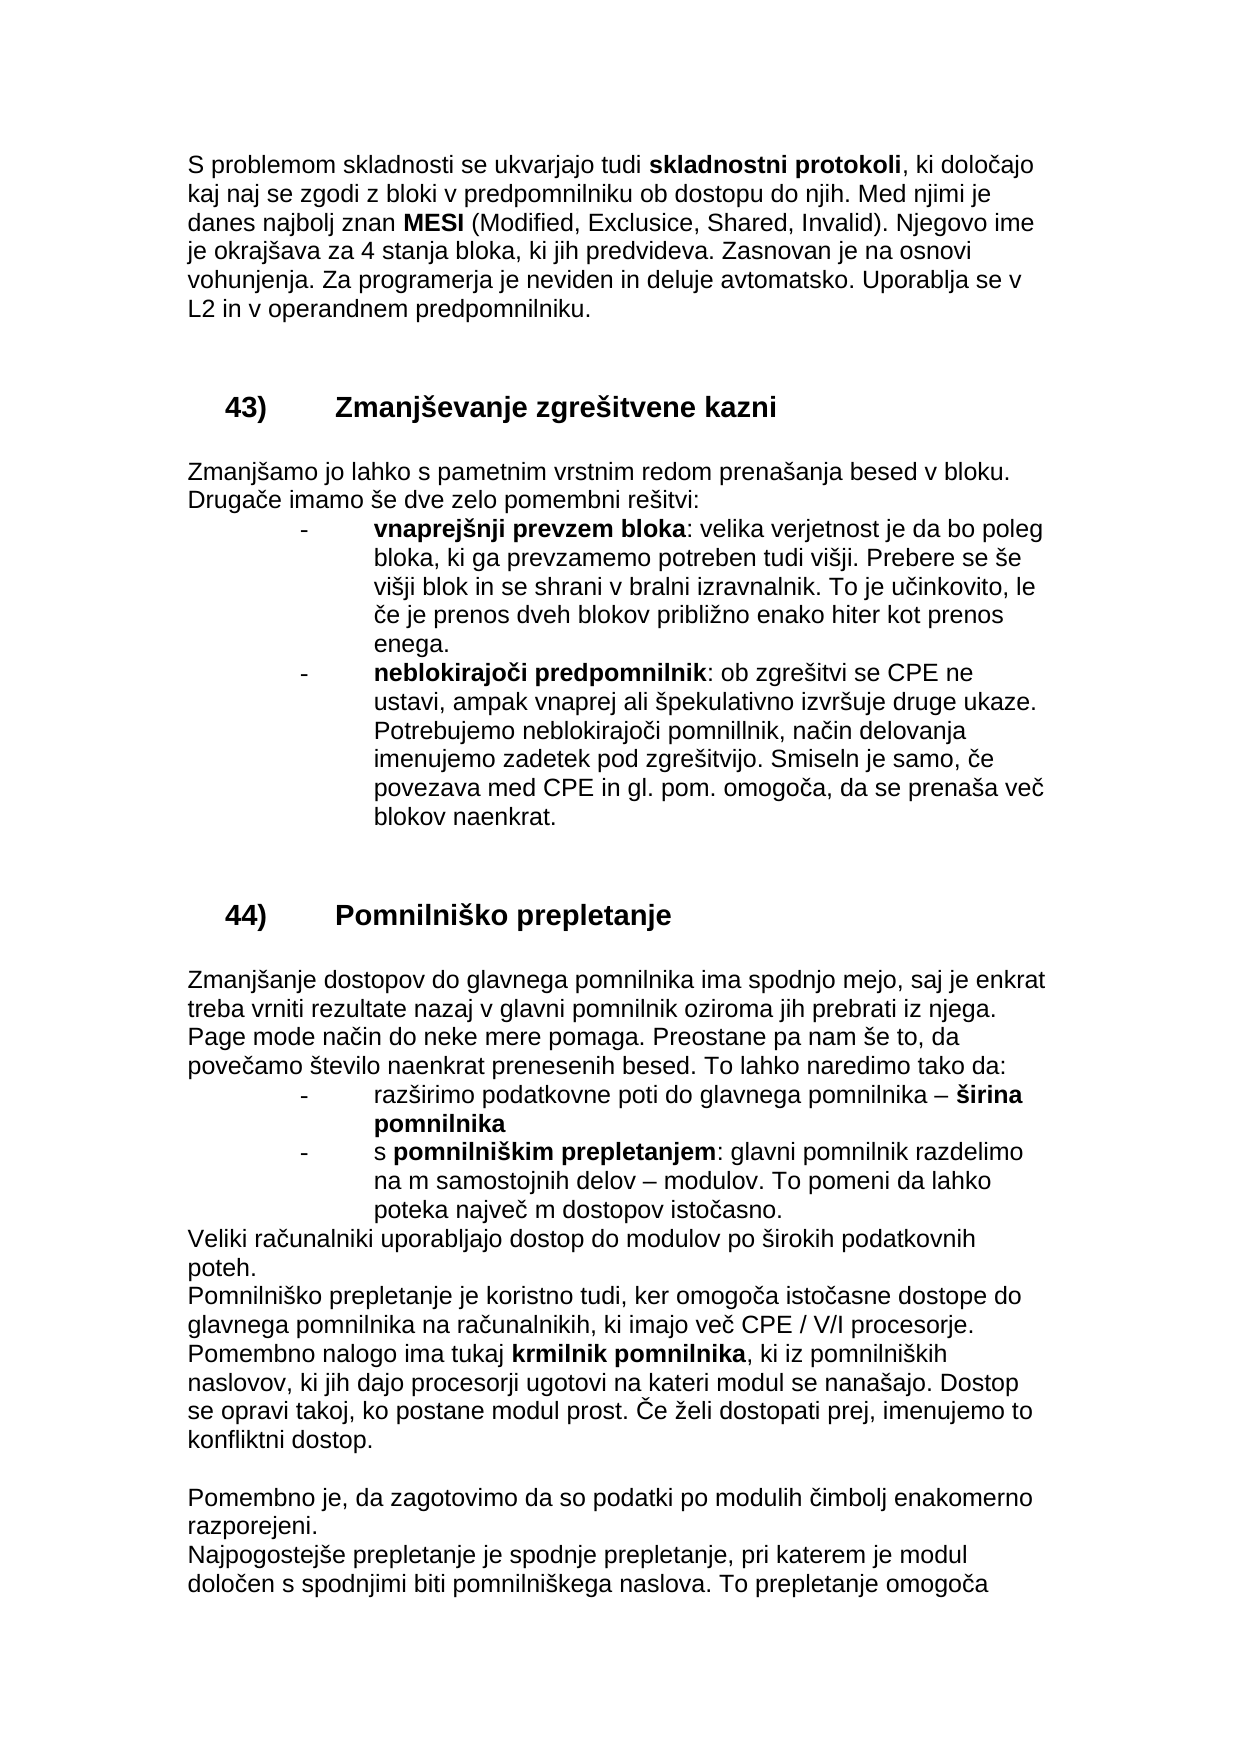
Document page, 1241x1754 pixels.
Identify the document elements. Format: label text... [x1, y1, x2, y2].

text Zmanjšanje dostopov do glavnega pomnilnika ima spodnjo mejo, saj je enkrat treba vrniti rezultate nazaj v glavni pomnilnik oziroma jih prebrati iz njega. Page mode način do neke mere pomaga. Preostane pa nam še to, da povečamo število naenkrat prenesenih besed. To lahko naredimo tako da: [187, 965, 1053, 1080]
list Pomnilniško prepletanje [225, 898, 1053, 931]
text Najpogostejše prepletanje je spodnje prepletanje, pri katerem je modul določen s spodnjimi biti pomnilniškega naslova. To prepletanje omogoča [187, 1540, 1053, 1597]
list s pomnilniškim prepletanjem: glavni pomnilnik razdelimo na m samostojnih delov – modulov. To pomeni da lahko poteka največ m dostopov istočasno. [300, 1137, 1053, 1224]
text S problemom skladnosti se ukvarjajo tudi skladnostni protokoli, ki določajo kaj naj se zgodi z bloki v predpomnilniku ob dostopu do njih. Med njimi je danes najbolj znan MESI (Modified, Exclusice, Shared, Invalid). Njegovo ime je okrajšava za 4 stanja bloka, ki jih predvideva. Zasnovan je na osnovi vohunjenja. Za programerja je neviden in deluje avtomatsko. Uporablja se v L2 in v operandnem predpomnilniku. [187, 150, 1053, 322]
text Pomembno nalogo ima tukaj krmilnik pomnilnika, ki iz pomnilniških naslovov, ki jih dajo procesorji ugotovi na kateri modul se nanašajo. Dostop se opravi takoj, ko postane modul prost. Če želi dostopati prej, imenujemo to konfliktni dostop. [187, 1339, 1053, 1454]
list razširimo podatkovne poti do glavnega pomnilnika – širina pomnilnika [300, 1080, 1053, 1137]
text Veliki računalniki uporabljajo dostop do modulov po širokih podatkovnih poteh. [187, 1224, 1053, 1281]
text Pomembno je, da zagotovimo da so podatki po modulih čimbolj enakomerno razporejeni. [187, 1482, 1053, 1540]
list Zmanjševanje zgrešitvene kazni [225, 389, 1053, 423]
list vnaprejšnji prevzem bloka: velika verjetnost je da bo poleg bloka, ki ga prevzamemo potreben tudi višji. Prebere se še višji blok in se shrani v bralni izravnalnik. To je učinkovito, le če je prenos dveh blokov približno enako hiter kot prenos enega. [300, 514, 1053, 658]
text Pomnilniško prepletanje je koristno tudi, ker omogoča istočasne dostope do glavnega pomnilnika na računalnikih, ki imajo več CPE / V/I procesorje. [187, 1281, 1053, 1339]
text Zmanjšamo jo lahko s pametnim vrstnim redom prenašanja besed v bloku. Drugače imamo še dve zelo pomembni rešitvi: [187, 457, 1053, 514]
list neblokirajoči predpomnilnik: ob zgrešitvi se CPE ne ustavi, ampak vnaprej ali špekulativno izvršuje druge ukaze. Potrebujemo neblokirajoči pomnillnik, način delovanja imenujemo zadetek pod zgrešitvijo. Smiseln je samo, če povezava med CPE in gl. pom. omogoča, da se prenaša več blokov naenkrat. [300, 658, 1053, 831]
